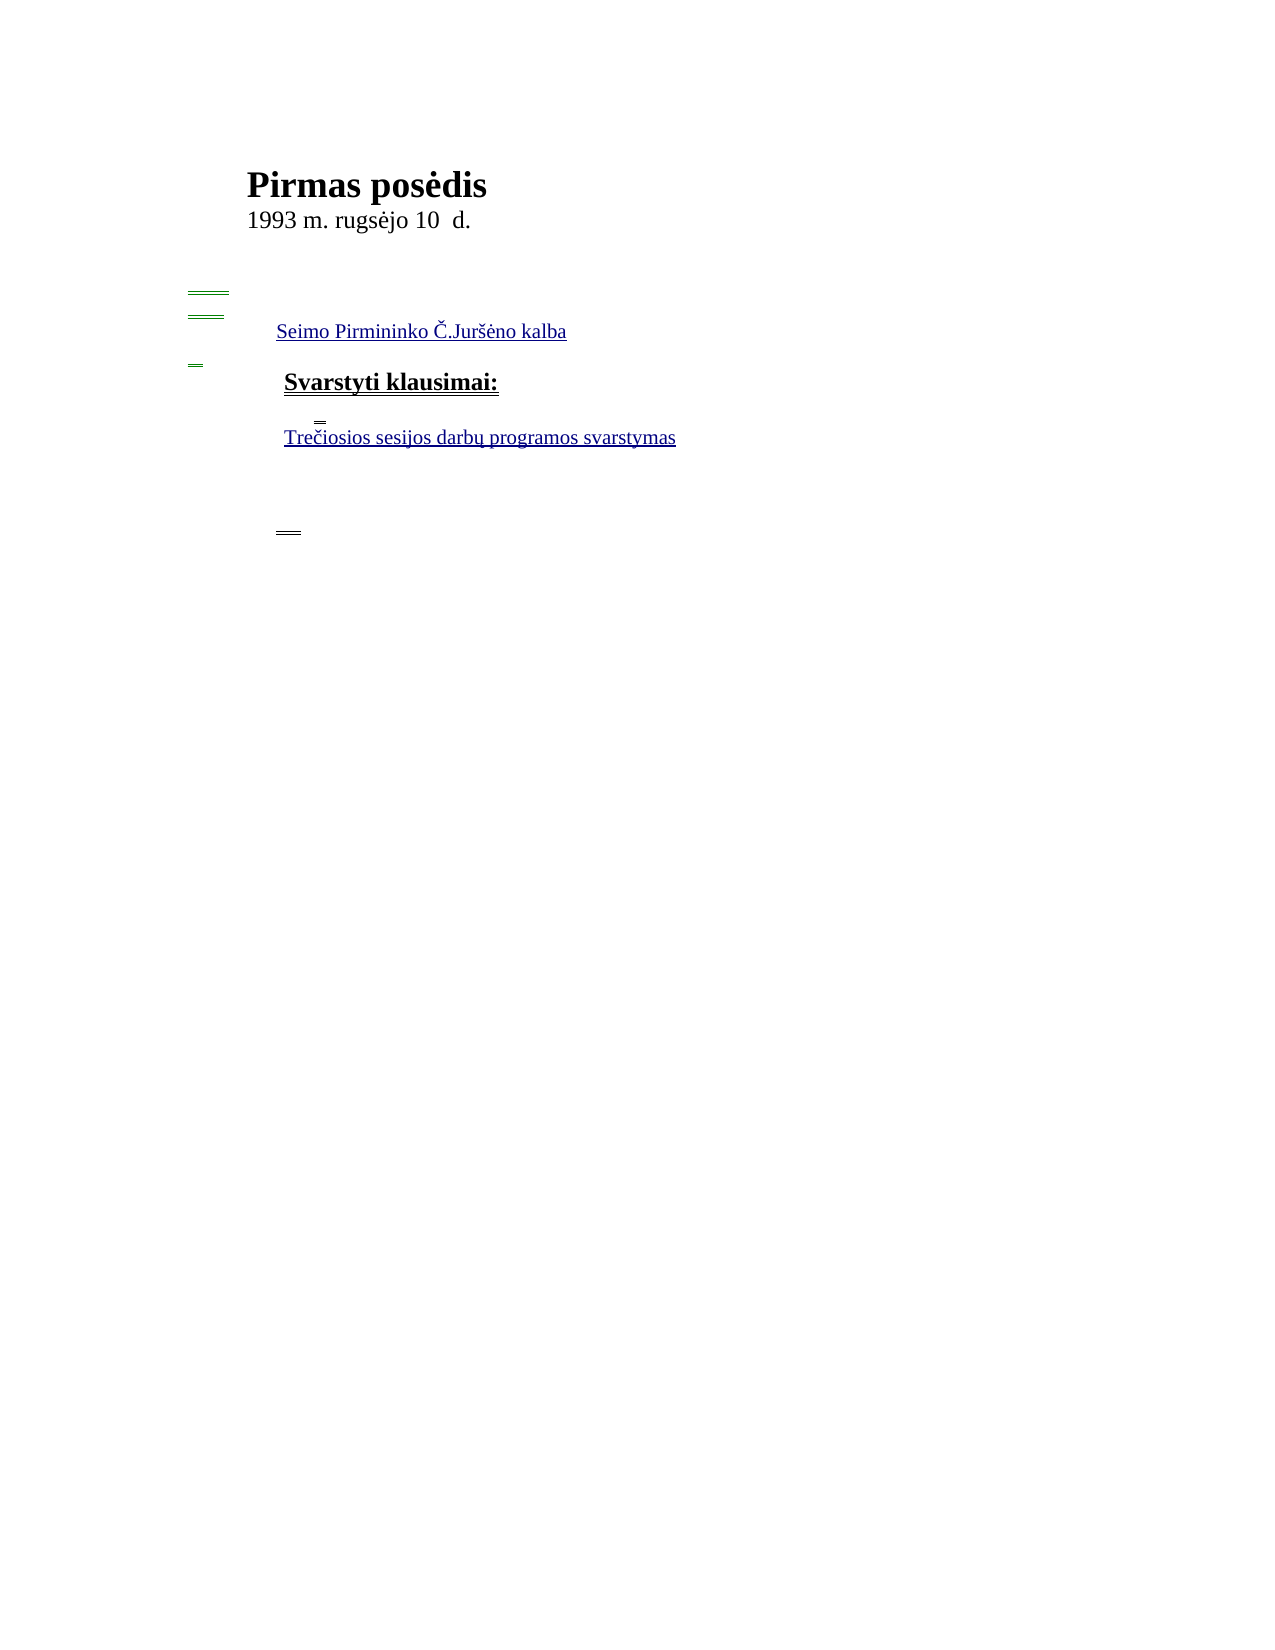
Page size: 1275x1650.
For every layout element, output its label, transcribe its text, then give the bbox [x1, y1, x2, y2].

table_cell [188, 425, 273, 449]
table_cell [188, 449, 273, 477]
table_cell Trečiosios sesijos darbų programos svarstymas [273, 425, 1262, 449]
text Pirmas posėdis 1993 m. rugsėjo 10 d. [247, 162, 1087, 234]
table_cell [188, 478, 273, 506]
table_cell [273, 478, 1262, 506]
table_header [188, 367, 273, 425]
table_cell [273, 449, 1262, 477]
table_header Svarstyti klausimai: [273, 367, 1262, 425]
text Seimo Pirmininko Č.Juršėno kalba [276, 319, 1087, 343]
